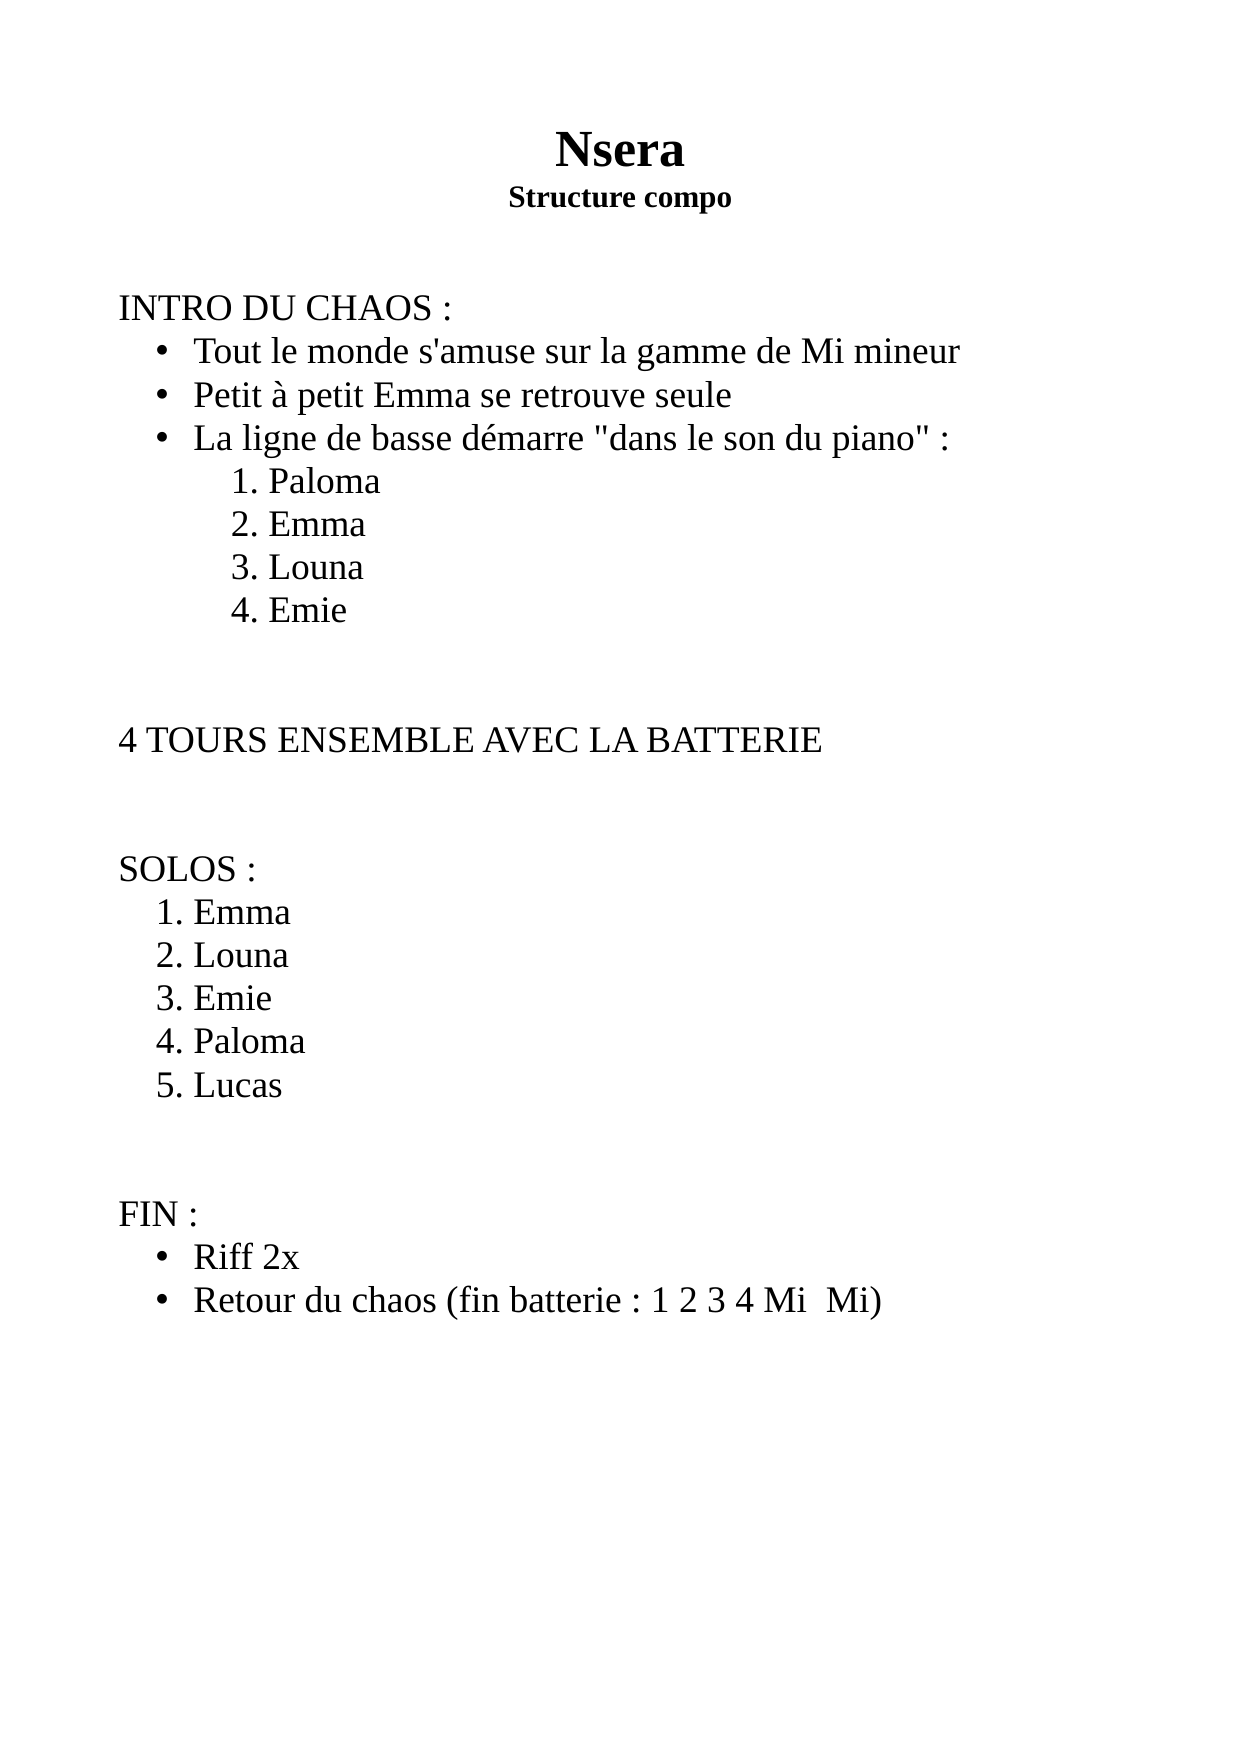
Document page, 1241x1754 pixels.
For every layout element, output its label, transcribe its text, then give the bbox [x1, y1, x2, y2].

list Paloma [156, 1019, 1122, 1062]
list Tout le monde s'amuse sur la gamme de Mi mineur [156, 329, 1122, 372]
list Louna [156, 933, 1122, 976]
list Riff 2x [156, 1234, 1122, 1278]
list Emma [156, 889, 1122, 933]
list Louna [231, 544, 1122, 588]
list Petit à petit Emma se retrouve seule [156, 372, 1122, 415]
text Structure compo [118, 178, 1122, 214]
text 4 TOURS ENSEMBLE AVEC LA BATTERIE [118, 717, 1122, 760]
list La ligne de basse démarre "dans le son du piano" : [156, 415, 1122, 458]
list Lucas [156, 1062, 1122, 1105]
list Paloma [231, 458, 1122, 501]
list Emma [231, 501, 1122, 544]
text SOLOS : [118, 846, 1122, 889]
list Emie [156, 976, 1122, 1019]
list Retour du chaos (fin batterie : 1 2 3 4 Mi Mi) [156, 1278, 1122, 1321]
text FIN : [118, 1191, 1122, 1234]
text Nsera [118, 118, 1122, 178]
list Emie [231, 588, 1122, 631]
text INTRO DU CHAOS : [118, 286, 1122, 329]
